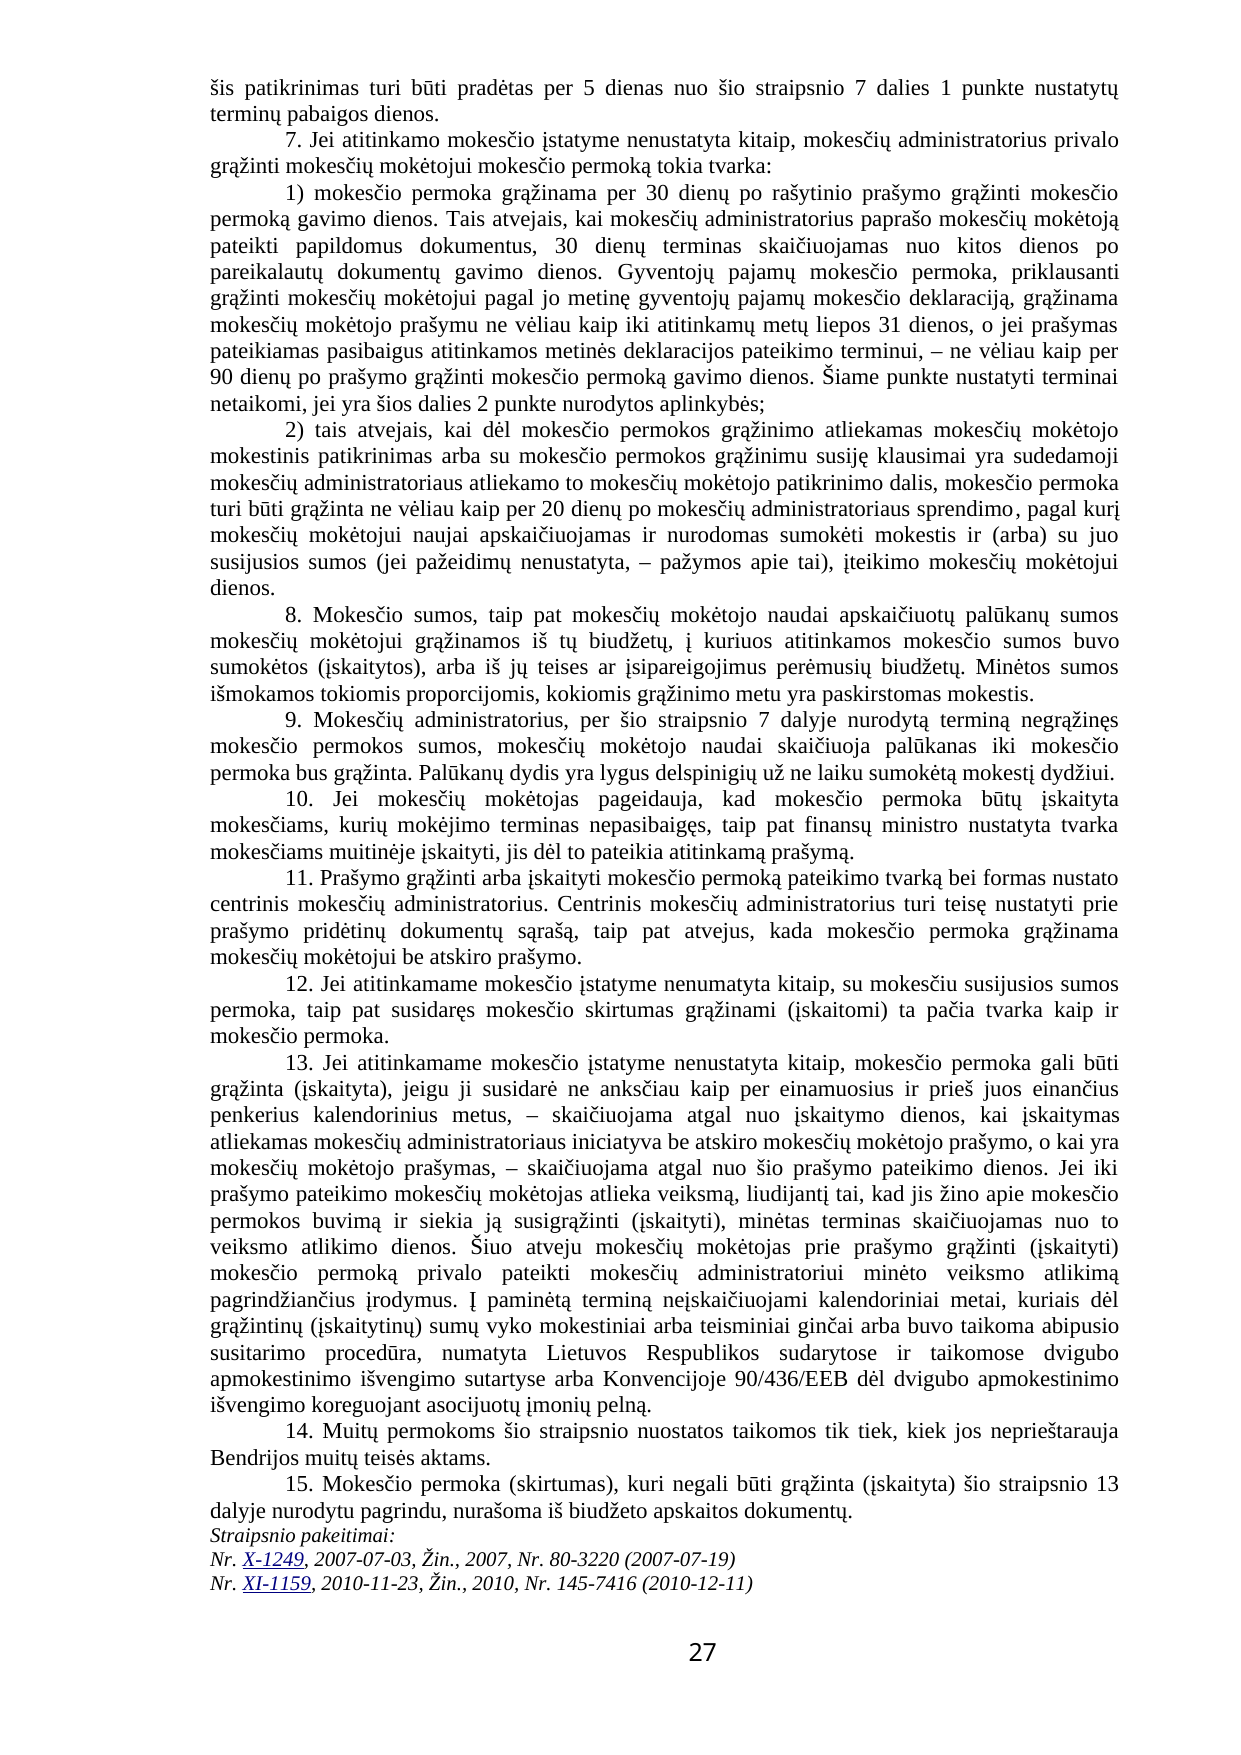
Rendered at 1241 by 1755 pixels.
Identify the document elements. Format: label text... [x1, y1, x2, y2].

text 2) tais atvejais, kai dėl mokesčio permokos grąžinimo atliekamas mokesčių mokėtojo mokestinis patikrinimas arba su mokesčio permokos grąžinimu susiję klausimai yra sudedamoji mokesčių administratoriaus atliekamo to mokesčių mokėtojo patikrinimo dalis, mokesčio permoka turi būti grąžinta ne vėliau kaip per 20 dienų po mokesčių administratoriaus sprendimo, pagal kurį mokesčių mokėtojui naujai apskaičiuojamas ir nurodomas sumokėti mokestis ir (arba) su juo susijusios sumos (jei pažeidimų nenustatyta, – pažymos apie tai), įteikimo mokesčių mokėtojui dienos. [210, 416, 1120, 601]
text 13. Jei atitinkamame mokesčio įstatyme nenustatyta kitaip, mokesčio permoka gali būti grąžinta (įskaityta), jeigu ji susidarė ne anksčiau kaip per einamuosius ir prieš juos einančius penkerius kalendorinius metus, – skaičiuojama atgal nuo įskaitymo dienos, kai įskaitymas atliekamas mokesčių administratoriaus iniciatyva be atskiro mokesčių mokėtojo prašymo, o kai yra mokesčių mokėtojo prašymas, – skaičiuojama atgal nuo šio prašymo pateikimo dienos. Jei iki prašymo pateikimo mokesčių mokėtojas atlieka veiksmą, liudijantį tai, kad jis žino apie mokesčio permokos buvimą ir siekia ją susigrąžinti (įskaityti), minėtas terminas skaičiuojamas nuo to veiksmo atlikimo dienos. Šiuo atveju mokesčių mokėtojas prie prašymo grąžinti (įskaityti) mokesčio permoką privalo pateikti mokesčių administratoriui minėto veiksmo atlikimą pagrindžiančius įrodymus. Į paminėtą terminą neįskaičiuojami kalendoriniai metai, kuriais dėl grąžintinų (įskaitytinų) sumų vyko mokestiniai arba teisminiai ginčai arba buvo taikoma abipusio susitarimo procedūra, numatyta Lietuvos Respublikos sudarytose ir taikomose dvigubo apmokestinimo išvengimo sutartyse arba Konvencijoje 90/436/EEB dėl dvigubo apmokestinimo išvengimo koreguojant asocijuotų įmonių pelną. [210, 1049, 1120, 1418]
text 15. Mokesčio permoka (skirtumas), kuri negali būti grąžinta (įskaityta) šio straipsnio 13 dalyje nurodytu pagrindu, nurašoma iš biudžeto apskaitos dokumentų. [210, 1470, 1120, 1523]
text 9. Mokesčių administratorius, per šio straipsnio 7 dalyje nurodytą terminą negrąžinęs mokesčio permokos sumos, mokesčių mokėtojo naudai skaičiuoja palūkanas iki mokesčio permoka bus grąžinta. Palūkanų dydis yra lygus delspinigių už ne laiku sumokėtą mokestį dydžiui. [210, 706, 1120, 785]
text 7. Jei atitinkamo mokesčio įstatyme nenustatyta kitaip, mokesčių administratorius privalo grąžinti mokesčių mokėtojui mokesčio permoką tokia tvarka: [210, 126, 1120, 179]
text šis patikrinimas turi būti pradėtas per 5 dienas nuo šio straipsnio 7 dalies 1 punkte nustatytų terminų pabaigos dienos. [210, 73, 1120, 126]
text 1) mokesčio permoka grąžinama per 30 dienų po rašytinio prašymo grąžinti mokesčio permoką gavimo dienos. Tais atvejais, kai mokesčių administratorius paprašo mokesčių mokėtoją pateikti papildomus dokumentus, 30 dienų terminas skaičiuojamas nuo kitos dienos po pareikalautų dokumentų gavimo dienos. Gyventojų pajamų mokesčio permoka, priklausanti grąžinti mokesčių mokėtojui pagal jo metinę gyventojų pajamų mokesčio deklaraciją, grąžinama mokesčių mokėtojo prašymu ne vėliau kaip iki atitinkamų metų liepos 31 dienos, o jei prašymas pateikiamas pasibaigus atitinkamos metinės deklaracijos pateikimo terminui, – ne vėliau kaip per 90 dienų po prašymo grąžinti mokesčio permoką gavimo dienos. Šiame punkte nustatyti terminai netaikomi, jei yra šios dalies 2 punkte nurodytos aplinkybės; [210, 179, 1120, 416]
text Straipsnio pakeitimai: [210, 1523, 1120, 1547]
text 14. Muitų permokoms šio straipsnio nuostatos taikomos tik tiek, kiek jos neprieštarauja Bendrijos muitų teisės aktams. [210, 1418, 1120, 1470]
text Nr. X-1249, 2007-07-03, Žin., 2007, Nr. 80-3220 (2007-07-19) [210, 1547, 1120, 1571]
text 10. Jei mokesčių mokėtojas pageidauja, kad mokesčio permoka būtų įskaityta mokesčiams, kurių mokėjimo terminas nepasibaigęs, taip pat finansų ministro nustatyta tvarka mokesčiams muitinėje įskaityti, jis dėl to pateikia atitinkamą prašymą. [210, 785, 1120, 864]
text Nr. XI-1159, 2010-11-23, Žin., 2010, Nr. 145-7416 (2010-12-11) [210, 1571, 1120, 1595]
text 11. Prašymo grąžinti arba įskaityti mokesčio permoką pateikimo tvarką bei formas nustato centrinis mokesčių administratorius. Centrinis mokesčių administratorius turi teisę nustatyti prie prašymo pridėtinų dokumentų sąrašą, taip pat atvejus, kada mokesčio permoka grąžinama mokesčių mokėtojui be atskiro prašymo. [210, 864, 1120, 969]
text 12. Jei atitinkamame mokesčio įstatyme nenumatyta kitaip, su mokesčiu susijusios sumos permoka, taip pat susidaręs mokesčio skirtumas grąžinami (įskaitomi) ta pačia tvarka kaip ir mokesčio permoka. [210, 969, 1120, 1049]
text 8. Mokesčio sumos, taip pat mokesčių mokėtojo naudai apskaičiuotų palūkanų sumos mokesčių mokėtojui grąžinamos iš tų biudžetų, į kuriuos atitinkamos mokesčio sumos buvo sumokėtos (įskaitytos), arba iš jų teises ar įsipareigojimus perėmusių biudžetų. Minėtos sumos išmokamos tokiomis proporcijomis, kokiomis grąžinimo metu yra paskirstomas mokestis. [210, 601, 1120, 706]
